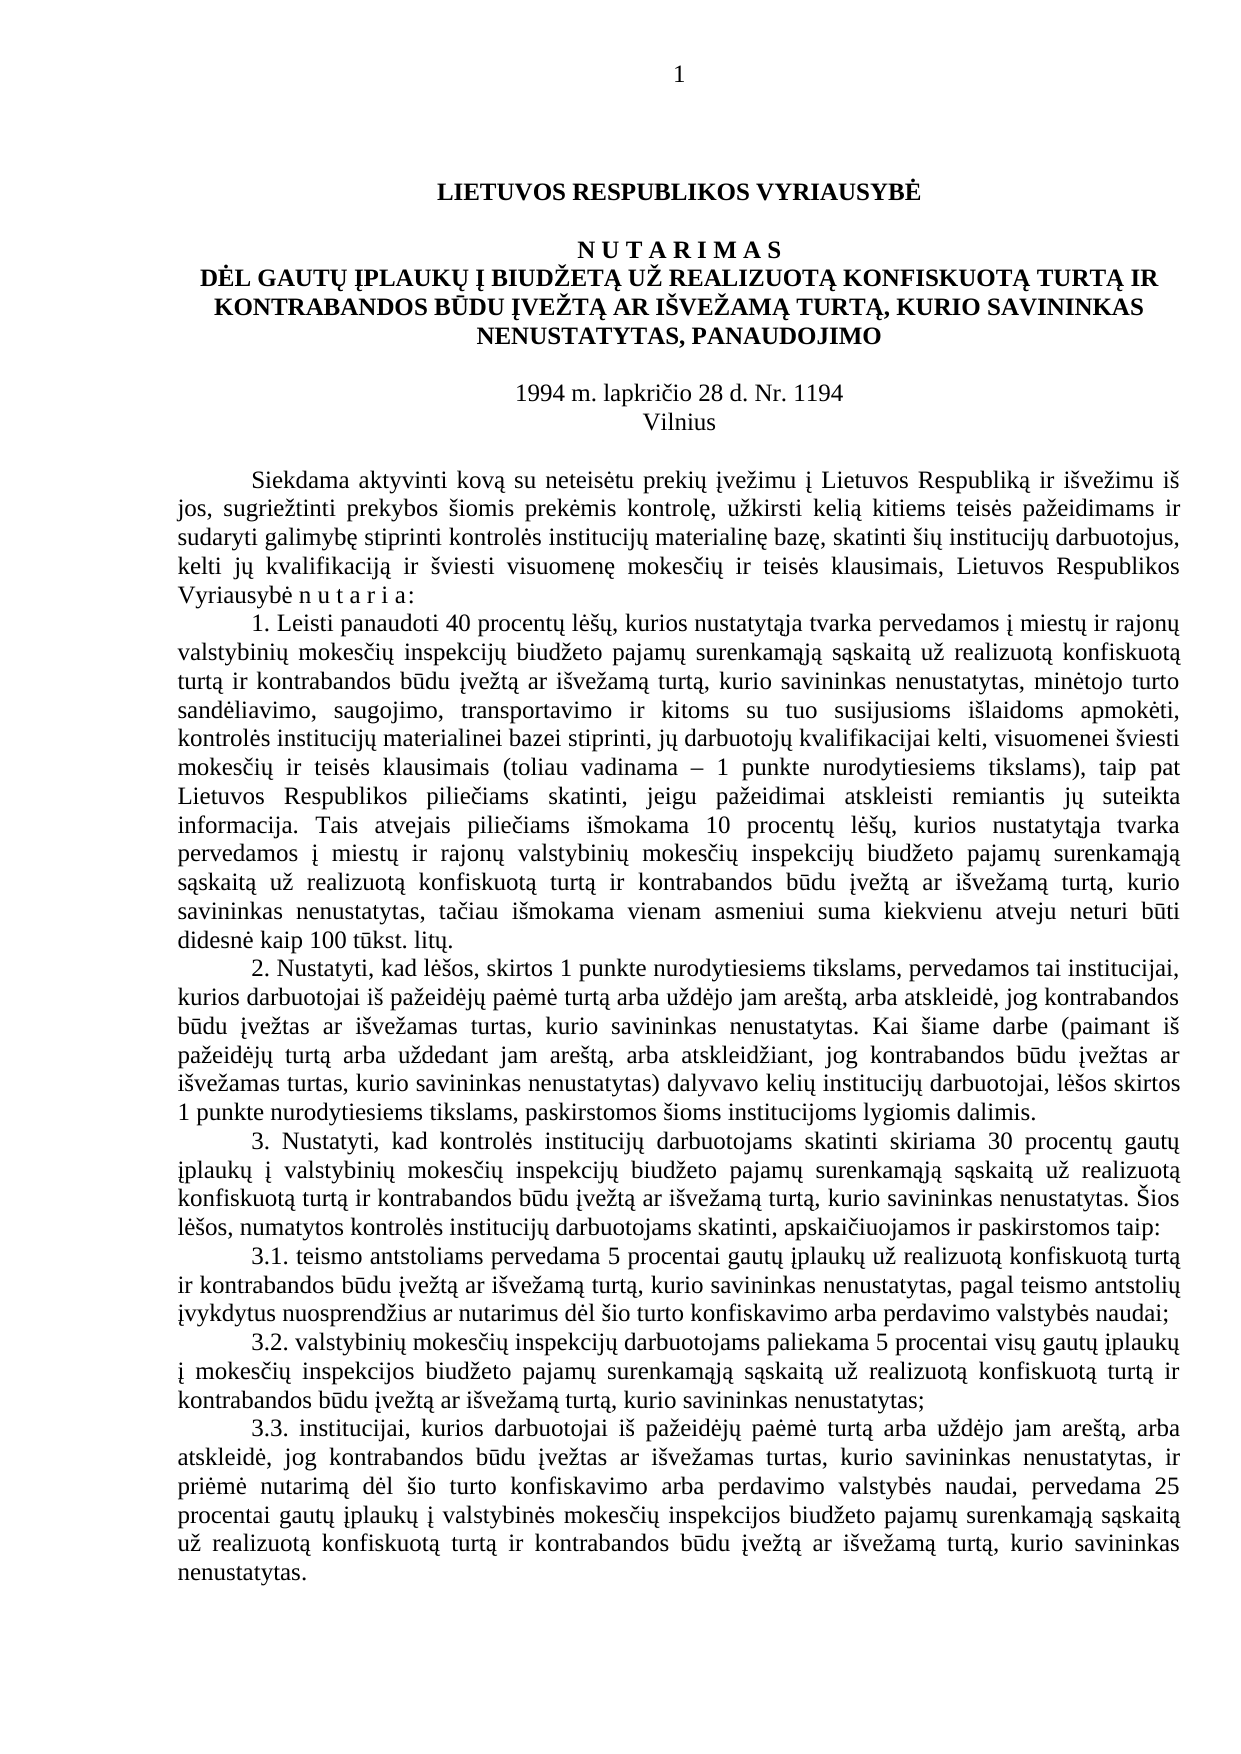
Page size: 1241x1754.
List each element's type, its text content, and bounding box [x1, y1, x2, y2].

text 3.3. institucijai, kurios darbuotojai iš pažeidėjų paėmė turtą arba uždėjo jam areštą, arba atskleidė, jog kontrabandos būdu įvežtas ar išvežamas turtas, kurio savininkas nenustatytas, ir priėmė nutarimą dėl šio turto konfiskavimo arba perdavimo valstybės naudai, pervedama 25 procentai gautų įplaukų į valstybinės mokesčių inspekcijos biudžeto pajamų surenkamąją sąskaitą už realizuotą konfiskuotą turtą ir kontrabandos būdu įvežtą ar išvežamą turtą, kurio savininkas nenustatytas. [177, 1413, 1181, 1586]
text Siekdama aktyvinti kovą su neteisėtu prekių įvežimu į Lietuvos Respubliką ir išvežimu iš jos, sugriežtinti prekybos šiomis prekėmis kontrolę, užkirsti kelią kitiems teisės pažeidimams ir sudaryti galimybę stiprinti kontrolės institucijų materialinę bazę, skatinti šių institucijų darbuotojus, kelti jų kvalifikaciją ir šviesti visuomenę mokesčių ir teisės klausimais, Lietuvos Respublikos Vyriausybė nutaria: [177, 465, 1181, 608]
text 2. Nustatyti, kad lėšos, skirtos 1 punkte nurodytiesiems tikslams, pervedamos tai institucijai, kurios darbuotojai iš pažeidėjų paėmė turtą arba uždėjo jam areštą, arba atskleidė, jog kontrabandos būdu įvežtas ar išvežamas turtas, kurio savininkas nenustatytas. Kai šiame darbe (paimant iš pažeidėjų turtą arba uždedant jam areštą, arba atskleidžiant, jog kontrabandos būdu įvežtas ar išvežamas turtas, kurio savininkas nenustatytas) dalyvavo kelių institucijų darbuotojai, lėšos skirtos 1 punkte nurodytiesiems tikslams, paskirstomos šioms institucijoms lygiomis dalimis. [177, 953, 1181, 1126]
text LIETUVOS RESPUBLIKOS VYRIAUSYBĖ [177, 177, 1181, 206]
text 1994 m. lapkričio 28 d. Nr. 1194 [177, 378, 1181, 407]
text N U T A R I M A S [177, 235, 1181, 263]
text 1. Leisti panaudoti 40 procentų lėšų, kurios nustatytąja tvarka pervedamos į miestų ir rajonų valstybinių mokesčių inspekcijų biudžeto pajamų surenkamąją sąskaitą už realizuotą konfiskuotą turtą ir kontrabandos būdu įvežtą ar išvežamą turtą, kurio savininkas nenustatytas, minėtojo turto sandėliavimo, saugojimo, transportavimo ir kitoms su tuo susijusioms išlaidoms apmokėti, kontrolės institucijų materialinei bazei stiprinti, jų darbuotojų kvalifikacijai kelti, visuomenei šviesti mokesčių ir teisės klausimais (toliau vadinama – 1 punkte nurodytiesiems tikslams), taip pat Lietuvos Respublikos piliečiams skatinti, jeigu pažeidimai atskleisti remiantis jų suteikta informacija. Tais atvejais piliečiams išmokama 10 procentų lėšų, kurios nustatytąja tvarka pervedamos į miestų ir rajonų valstybinių mokesčių inspekcijų biudžeto pajamų surenkamąją sąskaitą už realizuotą konfiskuotą turtą ir kontrabandos būdu įvežtą ar išvežamą turtą, kurio savininkas nenustatytas, tačiau išmokama vienam asmeniui suma kiekvienu atveju neturi būti didesnė kaip 100 tūkst. litų. [177, 608, 1181, 953]
text DĖL GAUTŲ ĮPLAUKŲ Į BIUDŽETĄ UŽ REALIZUOTĄ KONFISKUOTĄ TURTĄ IR KONTRABANDOS BŪDU ĮVEŽTĄ AR IŠVEŽAMĄ TURTĄ, KURIO SAVININKAS NENUSTATYTAS, PANAUDOJIMO [177, 263, 1181, 350]
text 3. Nustatyti, kad kontrolės institucijų darbuotojams skatinti skiriama 30 procentų gautų įplaukų į valstybinių mokesčių inspekcijų biudžeto pajamų surenkamąją sąskaitą už realizuotą konfiskuotą turtą ir kontrabandos būdu įvežtą ar išvežamą turtą, kurio savininkas nenustatytas. Šios lėšos, numatytos kontrolės institucijų darbuotojams skatinti, apskaičiuojamos ir paskirstomos taip: [177, 1126, 1181, 1241]
text 3.1. teismo antstoliams pervedama 5 procentai gautų įplaukų už realizuotą konfiskuotą turtą ir kontrabandos būdu įvežtą ar išvežamą turtą, kurio savininkas nenustatytas, pagal teismo antstolių įvykdytus nuosprendžius ar nutarimus dėl šio turto konfiskavimo arba perdavimo valstybės naudai; [177, 1241, 1181, 1327]
text Vilnius [177, 407, 1181, 436]
text 3.2. valstybinių mokesčių inspekcijų darbuotojams paliekama 5 procentai visų gautų įplaukų į mokesčių inspekcijos biudžeto pajamų surenkamąją sąskaitą už realizuotą konfiskuotą turtą ir kontrabandos būdu įvežtą ar išvežamą turtą, kurio savininkas nenustatytas; [177, 1327, 1181, 1413]
